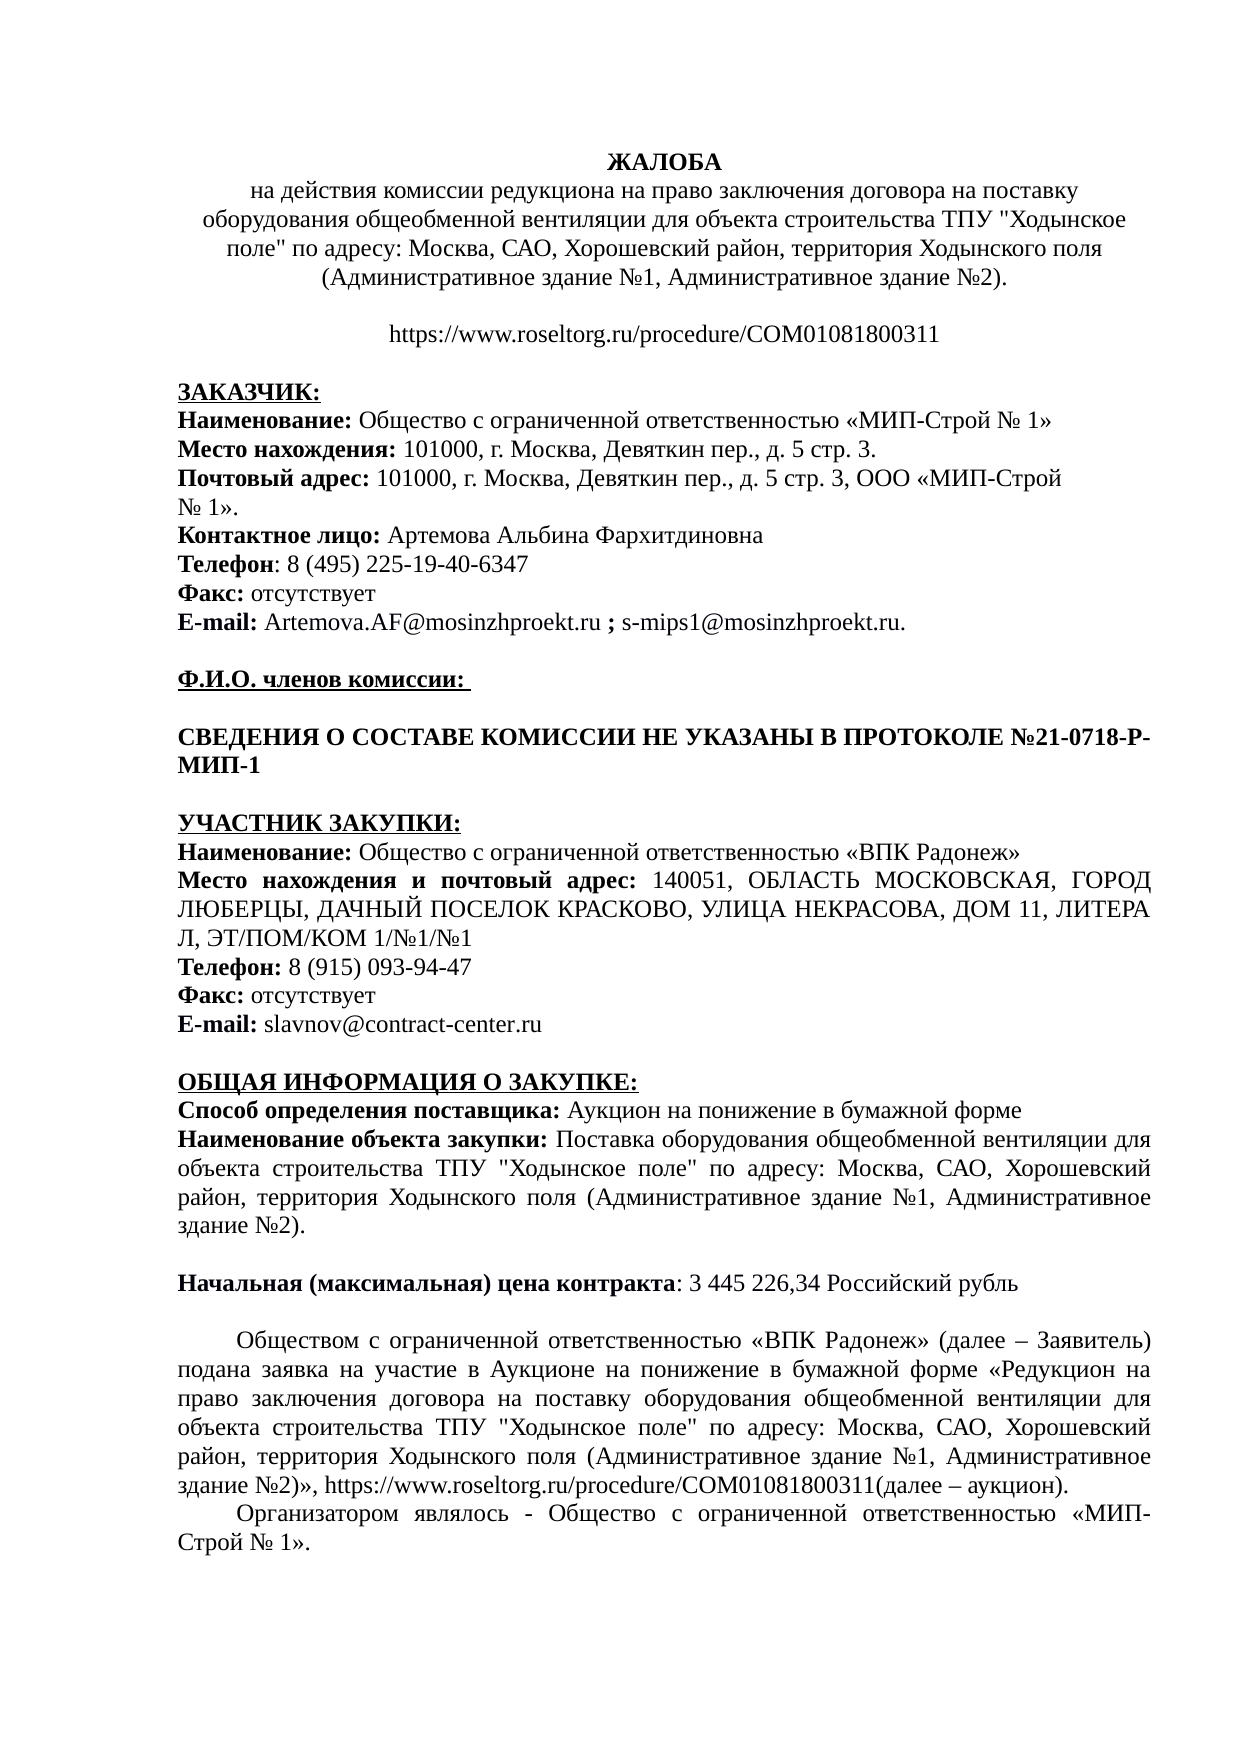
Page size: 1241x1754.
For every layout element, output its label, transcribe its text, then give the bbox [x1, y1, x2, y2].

text Телефон: 8 (915) 093-94-47 [177, 952, 1152, 981]
text https://www.roseltorg.ru/procedure/COM01081800311 [177, 319, 1152, 348]
text Ф.И.О. членов комиссии: [177, 664, 1152, 693]
text ЗАКАЗЧИК: [177, 377, 1152, 406]
text Наименование объекта закупки: Поставка оборудования общеобменной вентиляции для объекта строительства ТПУ "Ходынское поле" по адресу: Москва, САО, Хорошевский район, территория Ходынского поля (Административное здание №1, Административное здание №2). [177, 1124, 1152, 1239]
text УЧАСТНИК ЗАКУПКИ: [177, 808, 1152, 837]
text на действия комиссии редукциона на право заключения договора на поставку оборудования общеобменной вентиляции для объекта строительства ТПУ "Ходынское поле" по адресу: Москва, САО, Хорошевский район, территория Ходынского поля (Административное здание №1, Административное здание №2). [177, 176, 1152, 291]
text Организатором являлось - Общество с ограниченной ответственностью «МИП-Строй № 1». [177, 1498, 1152, 1556]
text Обществом с ограниченной ответственностью «ВПК Радонеж» (далее – Заявитель) подана заявка на участие в Аукционе на понижение в бумажной форме «Редукцион на право заключения договора на поставку оборудования общеобменной вентиляции для объекта строительства ТПУ "Ходынское поле" по адресу: Москва, САО, Хорошевский район, территория Ходынского поля (Административное здание №1, Административное здание №2)», https://www.roseltorg.ru/procedure/COM01081800311(далее – аукцион). [177, 1326, 1152, 1498]
text № 1». [177, 492, 1152, 521]
text Место нахождения: 101000, г. Москва, Девяткин пер., д. 5 стр. 3. [177, 434, 1152, 463]
text E-mail: Artemova.AF@mosinzhproekt.ru ; s-mips1@mosinzhproekt.ru. [177, 607, 1152, 636]
text ЖАЛОБА [177, 147, 1152, 176]
text Способ определения поставщика: Аукцион на понижение в бумажной форме [177, 1096, 1152, 1124]
text Наименование: Общество с ограниченной ответственностью «МИП-Строй № 1» [177, 406, 1152, 434]
text Факс: отсутствует [177, 578, 1152, 607]
text Место нахождения и почтовый адрес: 140051, ОБЛАСТЬ МОСКОВСКАЯ, ГОРОД ЛЮБЕРЦЫ, ДАЧНЫЙ ПОСЕЛОК КРАСКОВО, УЛИЦА НЕКРАСОВА, ДОМ 11, ЛИТЕРА Л, ЭТ/ПОМ/КОМ 1/№1/№1 [177, 866, 1152, 952]
text Наименование: Общество с ограниченной ответственностью «ВПК Радонеж» [177, 837, 1152, 866]
text ОБЩАЯ ИНФОРМАЦИЯ О ЗАКУПКЕ: [177, 1067, 1152, 1096]
text Контактное лицо: Артемова Альбина Фархитдиновна [177, 521, 1152, 549]
text СВЕДЕНИЯ О СОСТАВЕ КОМИССИИ НЕ УКАЗАНЫ В ПРОТОКОЛЕ №21-0718-Р-МИП-1 [177, 722, 1152, 779]
text Факс: отсутствует [177, 981, 1152, 1009]
text E-mail: slavnov@contract-center.ru [177, 1009, 1152, 1038]
text Начальная (максимальная) цена контракта: 3 445 226,34 Российский рубль [177, 1268, 1152, 1297]
text Телефон: 8 (495) 225-19-40-6347 [177, 549, 1152, 578]
text Почтовый адрес: 101000, г. Москва, Девяткин пер., д. 5 стр. 3, ООО «МИП-Строй [177, 463, 1152, 492]
